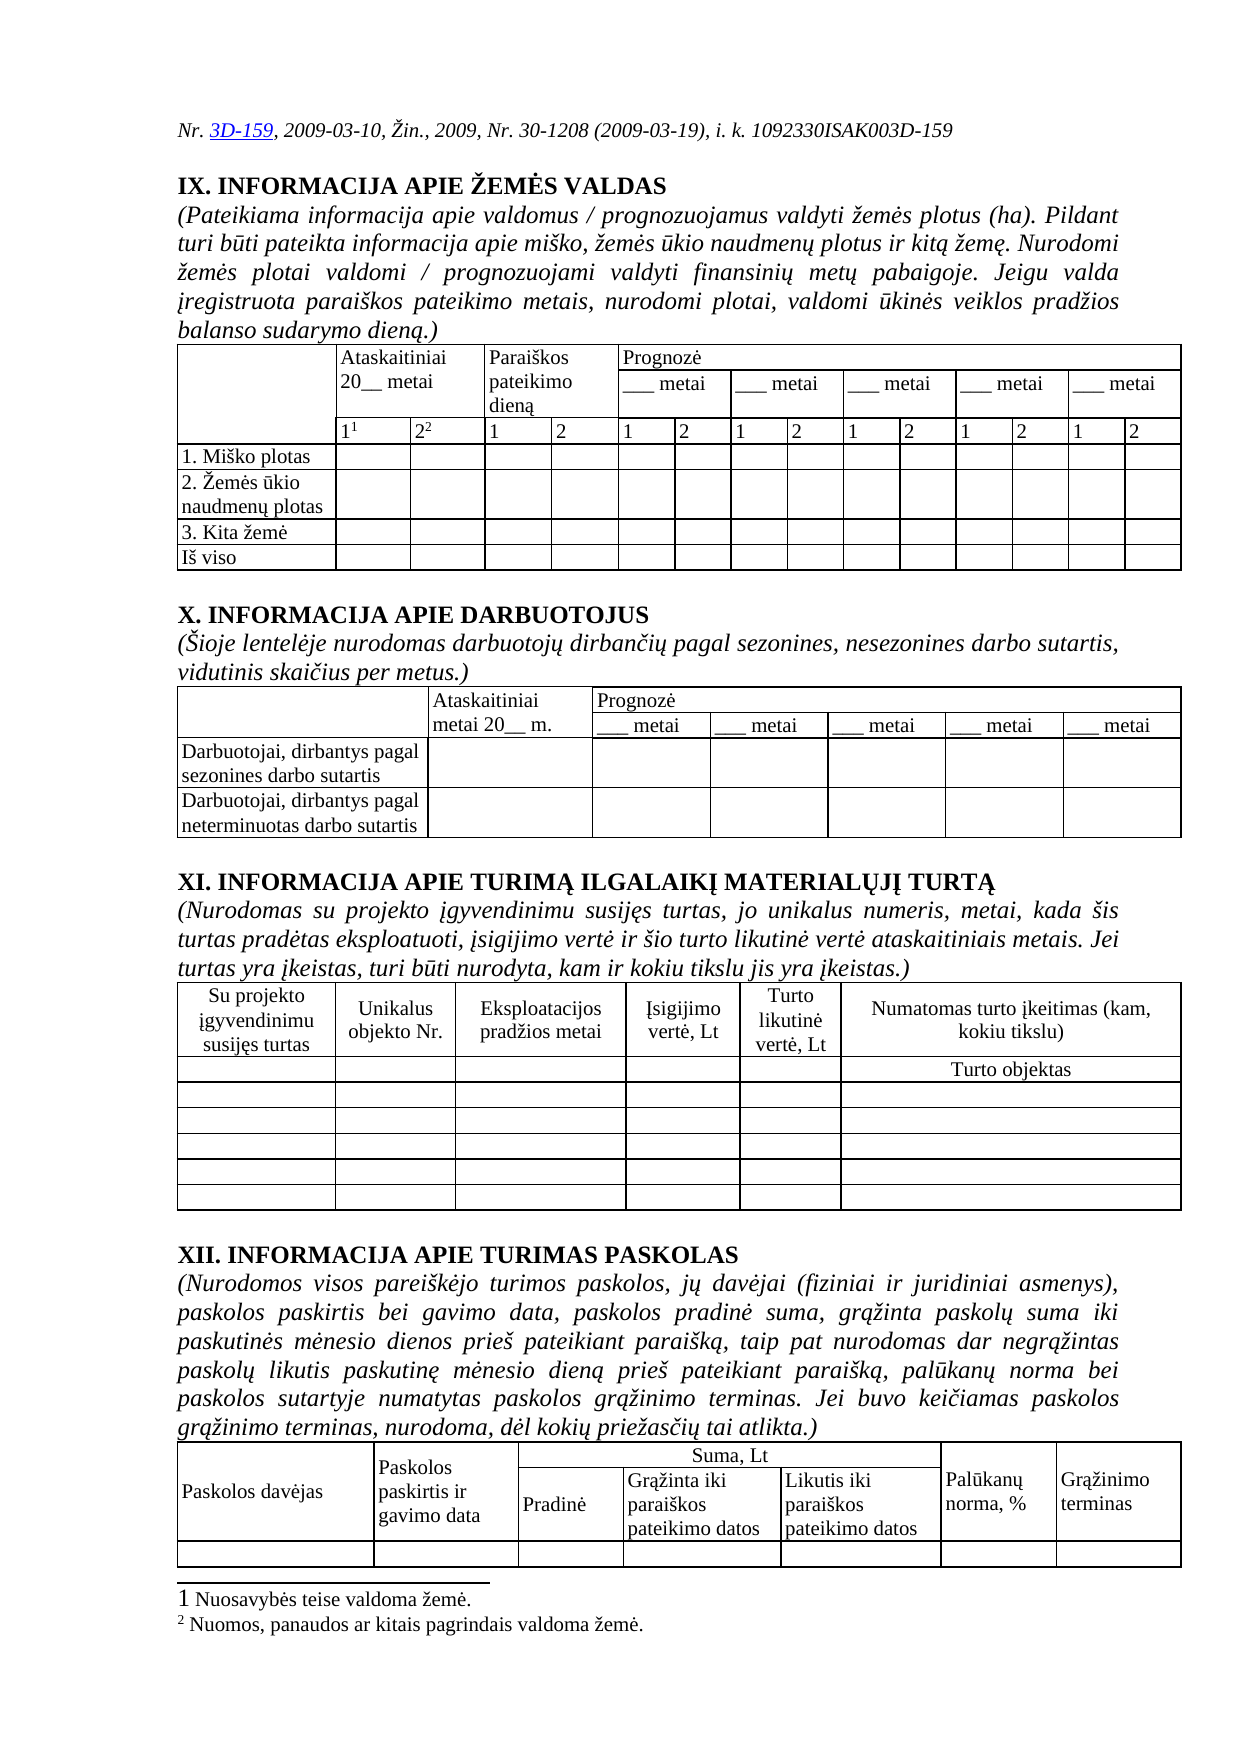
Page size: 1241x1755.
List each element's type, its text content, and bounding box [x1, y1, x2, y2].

table_cell 2 [676, 419, 730, 443]
table_cell [337, 470, 410, 518]
table_cell [375, 1542, 518, 1566]
table_cell [411, 445, 484, 468]
table_cell Turto objektas [842, 1057, 1180, 1081]
table_cell [429, 788, 592, 837]
table_cell ___ metai [732, 371, 843, 417]
table_cell [901, 445, 955, 468]
table_cell [957, 445, 1012, 468]
table_cell [829, 739, 945, 787]
table_cell [957, 520, 1012, 544]
table_cell [901, 470, 955, 518]
table_cell [829, 788, 945, 837]
table_cell [552, 520, 618, 544]
table_cell [711, 739, 827, 787]
table_cell [336, 1160, 455, 1184]
table_cell ___ metai [844, 371, 955, 417]
table_cell [619, 470, 674, 518]
table_cell [1013, 545, 1068, 569]
table_cell ___ metai [593, 713, 710, 737]
table_cell [741, 1108, 840, 1132]
table_cell [901, 545, 955, 569]
table_cell [844, 445, 899, 468]
table_cell 2 [552, 418, 618, 443]
table_cell 1. Miško plotas [178, 445, 335, 468]
text XI. INFORMACIJA APIE TURIMĄ ILGALAIKĮ MATERIALŲJĮ TURTĄ [177, 867, 1122, 896]
table_header Įsigijimo vertė, Lt [627, 983, 739, 1056]
table_cell [411, 470, 484, 518]
table_header Palūkanų norma, % [942, 1443, 1056, 1540]
table_cell ___ metai [957, 371, 1068, 417]
table_cell [178, 1542, 373, 1566]
table_cell [178, 1083, 335, 1107]
table_cell [741, 1185, 840, 1209]
table_cell [711, 788, 827, 837]
table_cell [676, 445, 730, 468]
table_header Numatomas turto įkeitimas (kam, kokiu tikslu) [842, 983, 1180, 1056]
table_cell [178, 1160, 335, 1184]
table_cell [1069, 545, 1124, 569]
table_cell [552, 445, 618, 468]
table_header Prognozė [619, 345, 1180, 369]
table_cell [1069, 470, 1124, 518]
table_cell Likutis iki paraiškos pateikimo datos [782, 1468, 940, 1540]
table_cell [676, 520, 730, 544]
table_cell [957, 470, 1012, 518]
table_header Paskolos paskirtis ir gavimo data [375, 1443, 518, 1540]
table_cell [411, 520, 484, 544]
table_cell [1069, 520, 1124, 544]
table_cell [676, 470, 730, 518]
table_cell [946, 788, 1063, 837]
table_header [178, 345, 336, 443]
table_cell [552, 545, 618, 569]
table_cell 2 [1126, 419, 1180, 443]
table_cell [1013, 520, 1068, 544]
table_header Suma, Lt [519, 1443, 940, 1467]
text IX. INFORMACIJA APIE ŽEMĖS VALDAS [177, 171, 1122, 200]
table_cell [788, 470, 843, 518]
table_cell 3. Kita žemė [178, 520, 335, 544]
table_cell [741, 1134, 840, 1158]
table_cell [842, 1185, 1180, 1209]
table_cell [336, 1057, 455, 1081]
table_cell ___ metai [1069, 371, 1180, 417]
table_cell [624, 1542, 780, 1566]
table_cell [901, 520, 955, 544]
table_cell [1064, 788, 1180, 837]
table_cell [337, 545, 410, 569]
table_cell [942, 1542, 1056, 1566]
table_cell Darbuotojai, dirbantys pagal neterminuotas darbo sutartis [178, 788, 427, 837]
table_header Prognozė [593, 688, 1180, 712]
table_cell [844, 545, 899, 569]
table_cell [1126, 545, 1180, 569]
table_cell [788, 545, 843, 569]
table_cell [627, 1057, 739, 1081]
table_cell [411, 545, 484, 569]
table_cell [486, 520, 551, 544]
table_header Turto likutinė vertė, Lt [741, 983, 840, 1056]
table_cell [1057, 1542, 1180, 1566]
table_header Ataskaitiniai 20__ metai [337, 345, 484, 417]
table_cell [1126, 470, 1180, 518]
table_cell [336, 1083, 455, 1107]
table_cell [456, 1160, 625, 1184]
table_cell [178, 1108, 335, 1132]
table_cell [552, 470, 618, 518]
table_cell [593, 739, 710, 787]
table_cell [732, 445, 787, 468]
table_cell 1 [619, 419, 674, 443]
table_cell ___ metai [829, 713, 945, 737]
table_cell 1 [957, 419, 1012, 443]
table_cell 2 [788, 419, 843, 443]
table_cell [842, 1160, 1180, 1184]
table_cell [337, 520, 410, 544]
table_cell [336, 1108, 455, 1132]
table_cell [178, 1134, 335, 1158]
table_header Grąžinimo terminas [1057, 1443, 1180, 1540]
table_cell [788, 520, 843, 544]
table_cell [842, 1108, 1180, 1132]
table_cell [1013, 445, 1068, 468]
table_header Paraiškos pateikimo dieną [485, 345, 618, 417]
table_cell [619, 520, 674, 544]
table_cell Iš viso [178, 545, 335, 569]
table_header Unikalus objekto Nr. [336, 983, 455, 1056]
table_cell [732, 545, 787, 569]
table_cell ___ metai [619, 371, 730, 417]
table_cell 22 [411, 418, 484, 443]
table_cell [486, 545, 551, 569]
text (Pateikiama informacija apie valdomus / prognozuojamus valdyti žemės plotus (ha). Pildant turi būti pateikta informacija apie miško, žemės ūkio naudmenų plotus ir kitą žemę. Nurodomi žemės plotai valdomi / prognozuojami valdyti finansinių metų pabaigoje. Jeigu valda įregistruota paraiškos pateikimo metais, nurodomi plotai, valdomi ūkinės veiklos pradžios balanso sudarymo dieną.) [177, 200, 1122, 343]
table_cell ___ metai [946, 713, 1063, 737]
table_cell [627, 1108, 739, 1132]
text (Nurodomos visos pareiškėjo turimos paskolos, jų davėjai (fiziniai ir juridiniai asmenys), paskolos paskirtis bei gavimo data, paskolos pradinė suma, grąžinta paskolų suma iki paskutinės mėnesio dienos prieš pateikiant paraišką, taip pat nurodomas dar negrąžintas paskolų likutis paskutinę mėnesio dieną prieš pateikiant paraišką, palūkanų norma bei paskolos sutartyje numatytas paskolos grąžinimo terminas. Jei buvo keičiamas paskolos grąžinimo terminas, nurodoma, dėl kokių priežasčių tai atlikta.) [177, 1268, 1122, 1441]
table_cell [619, 545, 674, 569]
table_cell [627, 1185, 739, 1209]
table_cell [486, 445, 551, 468]
table_header Ataskaitiniai metai 20__ m. [429, 687, 592, 737]
table_cell [619, 445, 674, 468]
table_cell [1064, 739, 1180, 787]
table_cell [337, 445, 410, 468]
table_cell [486, 470, 551, 518]
text X. INFORMACIJA APIE DARBUOTOJUS [177, 600, 1122, 628]
table_cell [732, 470, 787, 518]
table_cell 2 [1013, 419, 1068, 443]
table_cell [844, 470, 899, 518]
table_header [178, 687, 428, 737]
table_cell 1 [844, 419, 899, 443]
table_cell [429, 738, 592, 787]
table_cell [456, 1185, 625, 1209]
table_cell Pradinė [519, 1468, 623, 1540]
table_cell 1 [337, 418, 410, 443]
table_cell [456, 1057, 625, 1081]
table_cell [1069, 445, 1124, 468]
table_header Eksploatacijos pradžios metai [456, 983, 625, 1056]
table_header Paskolos davėjas [178, 1443, 373, 1540]
text (Šioje lentelėje nurodomas darbuotojų dirbančių pagal sezonines, nesezonines darbo sutartis, vidutinis skaičius per metus.) [177, 628, 1122, 686]
table_cell [844, 520, 899, 544]
table_cell [842, 1083, 1180, 1107]
table_cell Grąžinta iki paraiškos pateikimo datos [624, 1468, 780, 1540]
table_cell [782, 1542, 940, 1566]
table_cell [456, 1134, 625, 1158]
table_cell [627, 1134, 739, 1158]
table_cell [336, 1185, 455, 1209]
table_cell [627, 1160, 739, 1184]
text XII. INFORMACIJA APIE TURIMAS PASKOLAS [177, 1240, 1122, 1268]
table_cell [456, 1108, 625, 1132]
table_cell [519, 1542, 623, 1566]
table_cell [676, 545, 730, 569]
table_cell [1126, 445, 1180, 468]
table_cell [788, 445, 843, 468]
table_cell [627, 1083, 739, 1107]
text (Nurodomas su projekto įgyvendinimu susijęs turtas, jo unikalus numeris, metai, kada šis turtas pradėtas eksploatuoti, įsigijimo vertė ir šio turto likutinė vertė ataskaitiniais metais. Jei turtas yra įkeistas, turi būti nurodyta, kam ir kokiu tikslu jis yra įkeistas.) [177, 896, 1122, 982]
table_cell 1 [1069, 419, 1124, 443]
table_cell [842, 1134, 1180, 1158]
table_cell [178, 1057, 335, 1081]
table_cell [957, 545, 1012, 569]
table_cell [593, 788, 710, 837]
table_cell [1126, 520, 1180, 544]
table_cell 2 [901, 419, 955, 443]
table_cell [336, 1134, 455, 1158]
table_cell [741, 1057, 840, 1081]
text Nr. 3D-159, 2009-03-10, Žin., 2009, Nr. 30-1208 (2009-03-19), i. k. 1092330ISAK003D-159 [177, 118, 1122, 142]
table_cell 1 [486, 418, 551, 443]
table_cell [732, 520, 787, 544]
table_cell [946, 739, 1063, 787]
table_cell [1013, 470, 1068, 518]
table_cell ___ metai [711, 713, 827, 737]
table_cell ___ metai [1064, 713, 1180, 737]
table_cell [741, 1160, 840, 1184]
table_cell Darbuotojai, dirbantys pagal sezonines darbo sutartis [178, 738, 427, 787]
table_cell 1 [732, 419, 787, 443]
table_cell [456, 1083, 625, 1107]
table_cell [178, 1185, 335, 1209]
table_header Su projekto įgyvendinimu susijęs turtas [178, 983, 335, 1056]
table_cell 2. Žemės ūkio naudmenų plotas [178, 470, 335, 518]
table_cell [741, 1083, 840, 1107]
